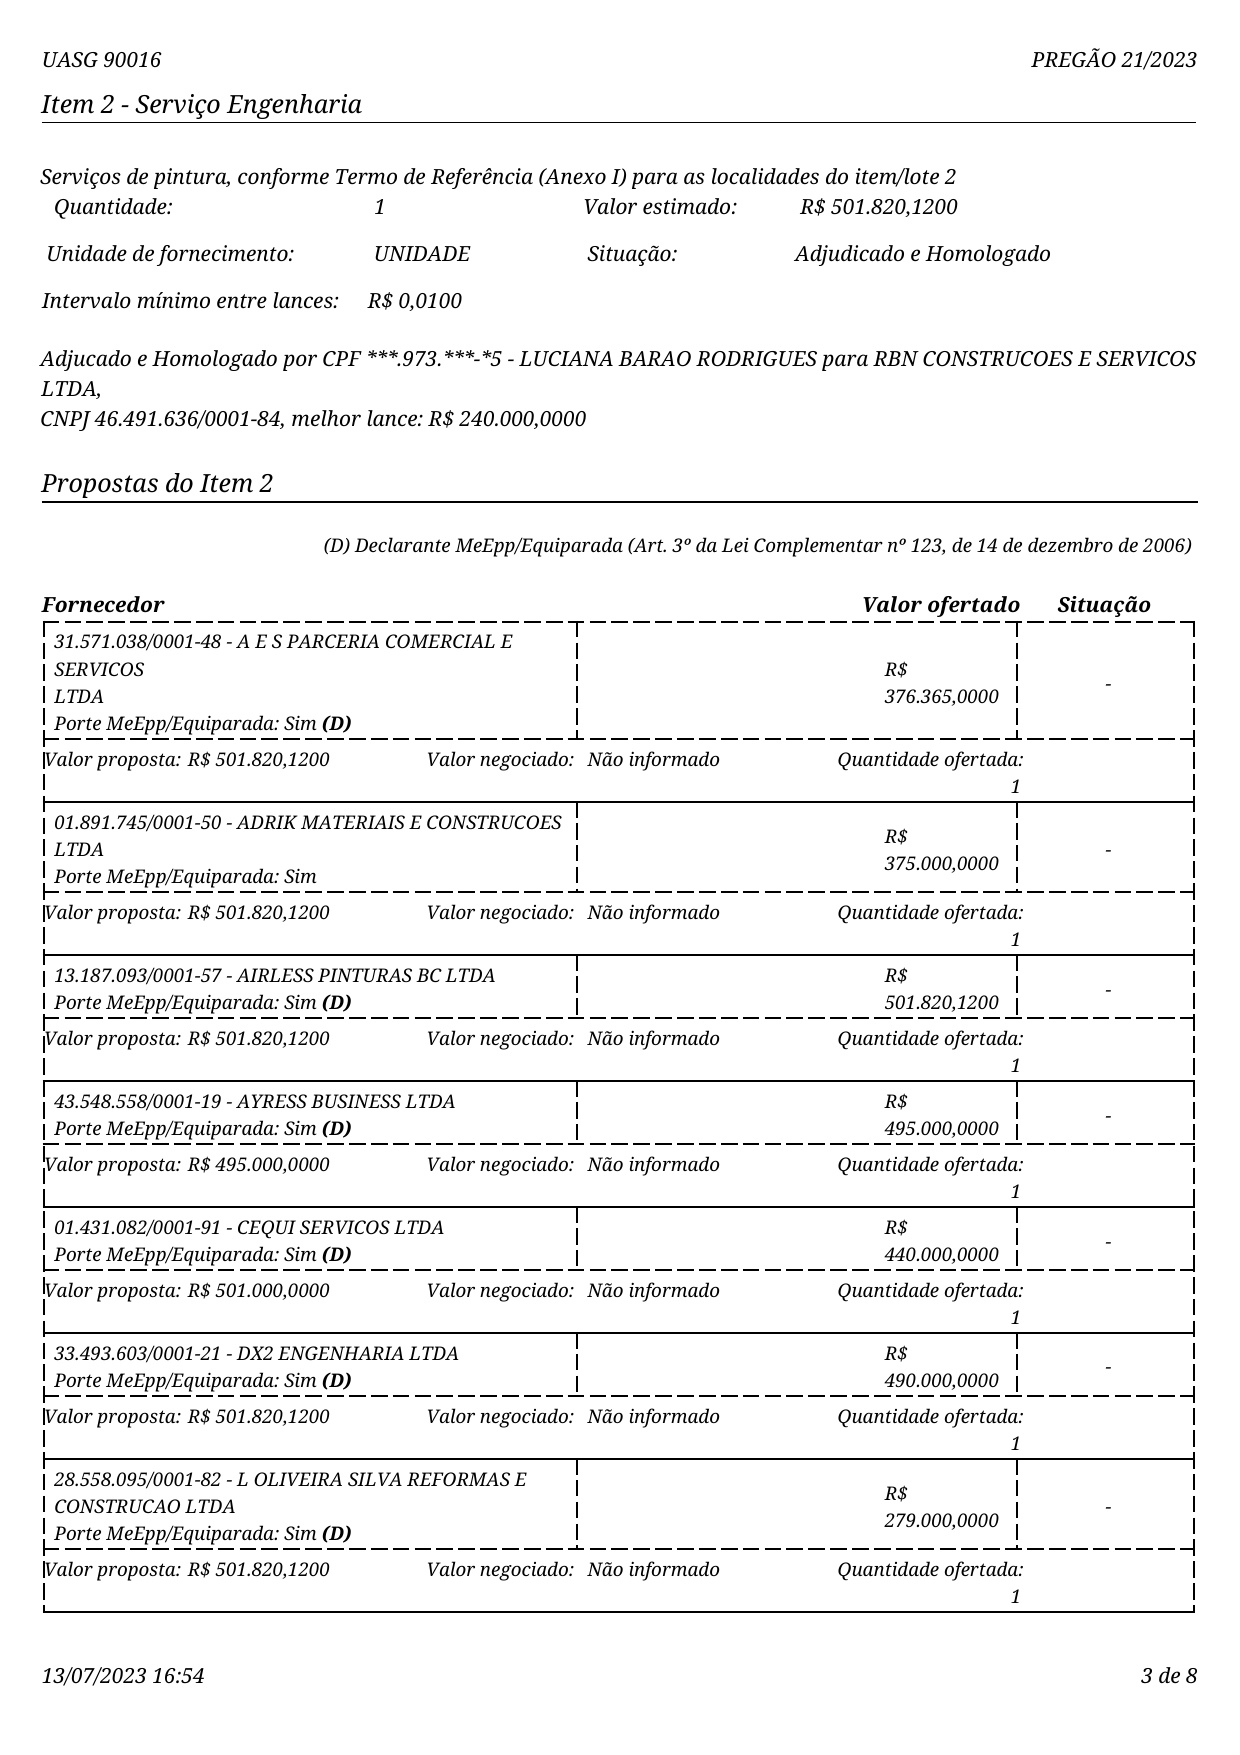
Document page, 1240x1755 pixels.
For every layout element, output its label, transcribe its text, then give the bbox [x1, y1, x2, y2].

table_cell R$ 279.000,0000 [838, 1460, 1017, 1548]
table_cell - [1068, 1460, 1194, 1548]
table_cell Quantidade ofertada: 1 [838, 891, 1068, 954]
table_header - [1068, 621, 1194, 738]
table_cell 13.187.093/0001-57 - AIRLESS PINTURAS BC LTDA Porte MeEpp/Equiparada: Sim (D) [44, 956, 577, 1017]
table_cell [1068, 1548, 1194, 1611]
table_cell R$ 490.000,0000 [838, 1334, 1017, 1395]
table_cell Não informado [577, 1017, 837, 1080]
text Serviços de pintura, conforme Termo de Referência (Anexo I) para as localidades do item/lote 2 [40, 162, 1200, 191]
table_cell - [1068, 1334, 1194, 1395]
table_cell Valor proposta: R$ 501.820,1200 Valor negociado: [44, 1395, 577, 1458]
text Intervalo mínimo entre lances: R$ 0,0100 [42, 287, 1200, 315]
table_header [1017, 621, 1068, 738]
table_cell Quantidade ofertada: 1 [838, 1017, 1068, 1080]
table_cell 28.558.095/0001-82 - L OLIVEIRA SILVA REFORMAS E CONSTRUCAO LTDA Porte MeEpp/Equiparada: Sim (D) [44, 1460, 577, 1548]
table_cell 01.431.082/0001-91 - CEQUI SERVICOS LTDA Porte MeEpp/Equiparada: Sim (D) [44, 1208, 577, 1269]
table_cell R$ 495.000,0000 [838, 1082, 1017, 1143]
table_cell Não informado [577, 1143, 837, 1206]
table_cell Valor proposta: R$ 495.000,0000 Valor negociado: [44, 1143, 577, 1206]
table_cell 43.548.558/0001-19 - AYRESS BUSINESS LTDA Porte MeEpp/Equiparada: Sim (D) [44, 1082, 577, 1143]
table_header 31.571.038/0001-48 - A E S PARCERIA COMERCIAL E SERVICOS LTDA Porte MeEpp/Equiparada: Sim (D) [44, 621, 577, 738]
table_cell [1017, 803, 1068, 891]
table_cell [1017, 1460, 1068, 1548]
table_cell - [1068, 803, 1194, 891]
table_cell - [1068, 956, 1194, 1017]
table_cell Valor proposta: R$ 501.820,1200 Valor negociado: [44, 1017, 577, 1080]
table_cell [1068, 1269, 1194, 1332]
table_cell [1017, 1208, 1068, 1269]
table_cell [1017, 1334, 1068, 1395]
table_cell Não informado [577, 1395, 837, 1458]
text CNPJ 46.491.636/0001-84, melhor lance: R$ 240.000,0000 [40, 404, 1200, 432]
table_cell R$ 440.000,0000 [838, 1208, 1017, 1269]
table_cell [1068, 1395, 1194, 1458]
table_header [577, 621, 837, 738]
table_cell Quantidade ofertada: 1 [838, 1395, 1068, 1458]
table_cell Valor proposta: R$ 501.820,1200 Valor negociado: [44, 1548, 577, 1611]
subtitle Item 2 - Serviço Engenharia [41, 86, 1200, 121]
table_cell Quantidade ofertada: 1 [838, 1143, 1068, 1206]
table_cell Não informado [577, 1548, 837, 1611]
table_cell [577, 803, 837, 891]
text Adjucado e Homologado por CPF ***.973.***-*5 - LUCIANA BARAO RODRIGUES para RBN CONSTRUCOES E SERVICOS LTDA, [40, 344, 1200, 402]
table_cell [1017, 956, 1068, 1017]
table_cell 01.891.745/0001-50 - ADRIK MATERIAIS E CONSTRUCOES LTDA Porte MeEpp/Equiparada: Sim [44, 803, 577, 891]
table_cell [1068, 1143, 1194, 1206]
table_cell - [1068, 1208, 1194, 1269]
table_cell [1017, 1082, 1068, 1143]
table_cell [1068, 738, 1194, 801]
table_cell [577, 1460, 837, 1548]
table_cell Não informado [577, 891, 837, 954]
text Quantidade: 1 Valor estimado: R$ 501.820,1200 [42, 192, 1200, 221]
table_cell Valor proposta: R$ 501.820,1200 Valor negociado: [44, 738, 577, 801]
text Unidade de fornecimento: UNIDADE Situação: Adjudicado e Homologado [42, 239, 1200, 268]
subtitle Propostas do Item 2 [41, 466, 1200, 500]
table_cell R$ 501.820,1200 [838, 956, 1017, 1017]
table_cell Não informado [577, 1269, 837, 1332]
text Fornecedor Valor ofertado Situação [42, 590, 1200, 618]
table_cell Valor proposta: R$ 501.820,1200 Valor negociado: [44, 891, 577, 954]
table_cell [1068, 891, 1194, 954]
text (D) Declarante MeEpp/Equiparada (Art. 3º da Lei Complementar nº 123, de 14 de dezembro de 2006) [42, 533, 1194, 558]
table_cell Não informado [577, 738, 837, 801]
table_header R$ 376.365,0000 [838, 621, 1017, 738]
table_cell Quantidade ofertada: 1 [838, 738, 1068, 801]
table_cell [577, 1208, 837, 1269]
table_cell R$ 375.000,0000 [838, 803, 1017, 891]
table_cell Valor proposta: R$ 501.000,0000 Valor negociado: [44, 1269, 577, 1332]
table_cell [577, 1082, 837, 1143]
table_cell - [1068, 1082, 1194, 1143]
table_cell 33.493.603/0001-21 - DX2 ENGENHARIA LTDA Porte MeEpp/Equiparada: Sim (D) [44, 1334, 577, 1395]
table_cell [577, 1334, 837, 1395]
table_cell [1068, 1017, 1194, 1080]
table_cell [577, 956, 837, 1017]
table_cell Quantidade ofertada: 1 [838, 1548, 1068, 1611]
table_cell Quantidade ofertada: 1 [838, 1269, 1068, 1332]
